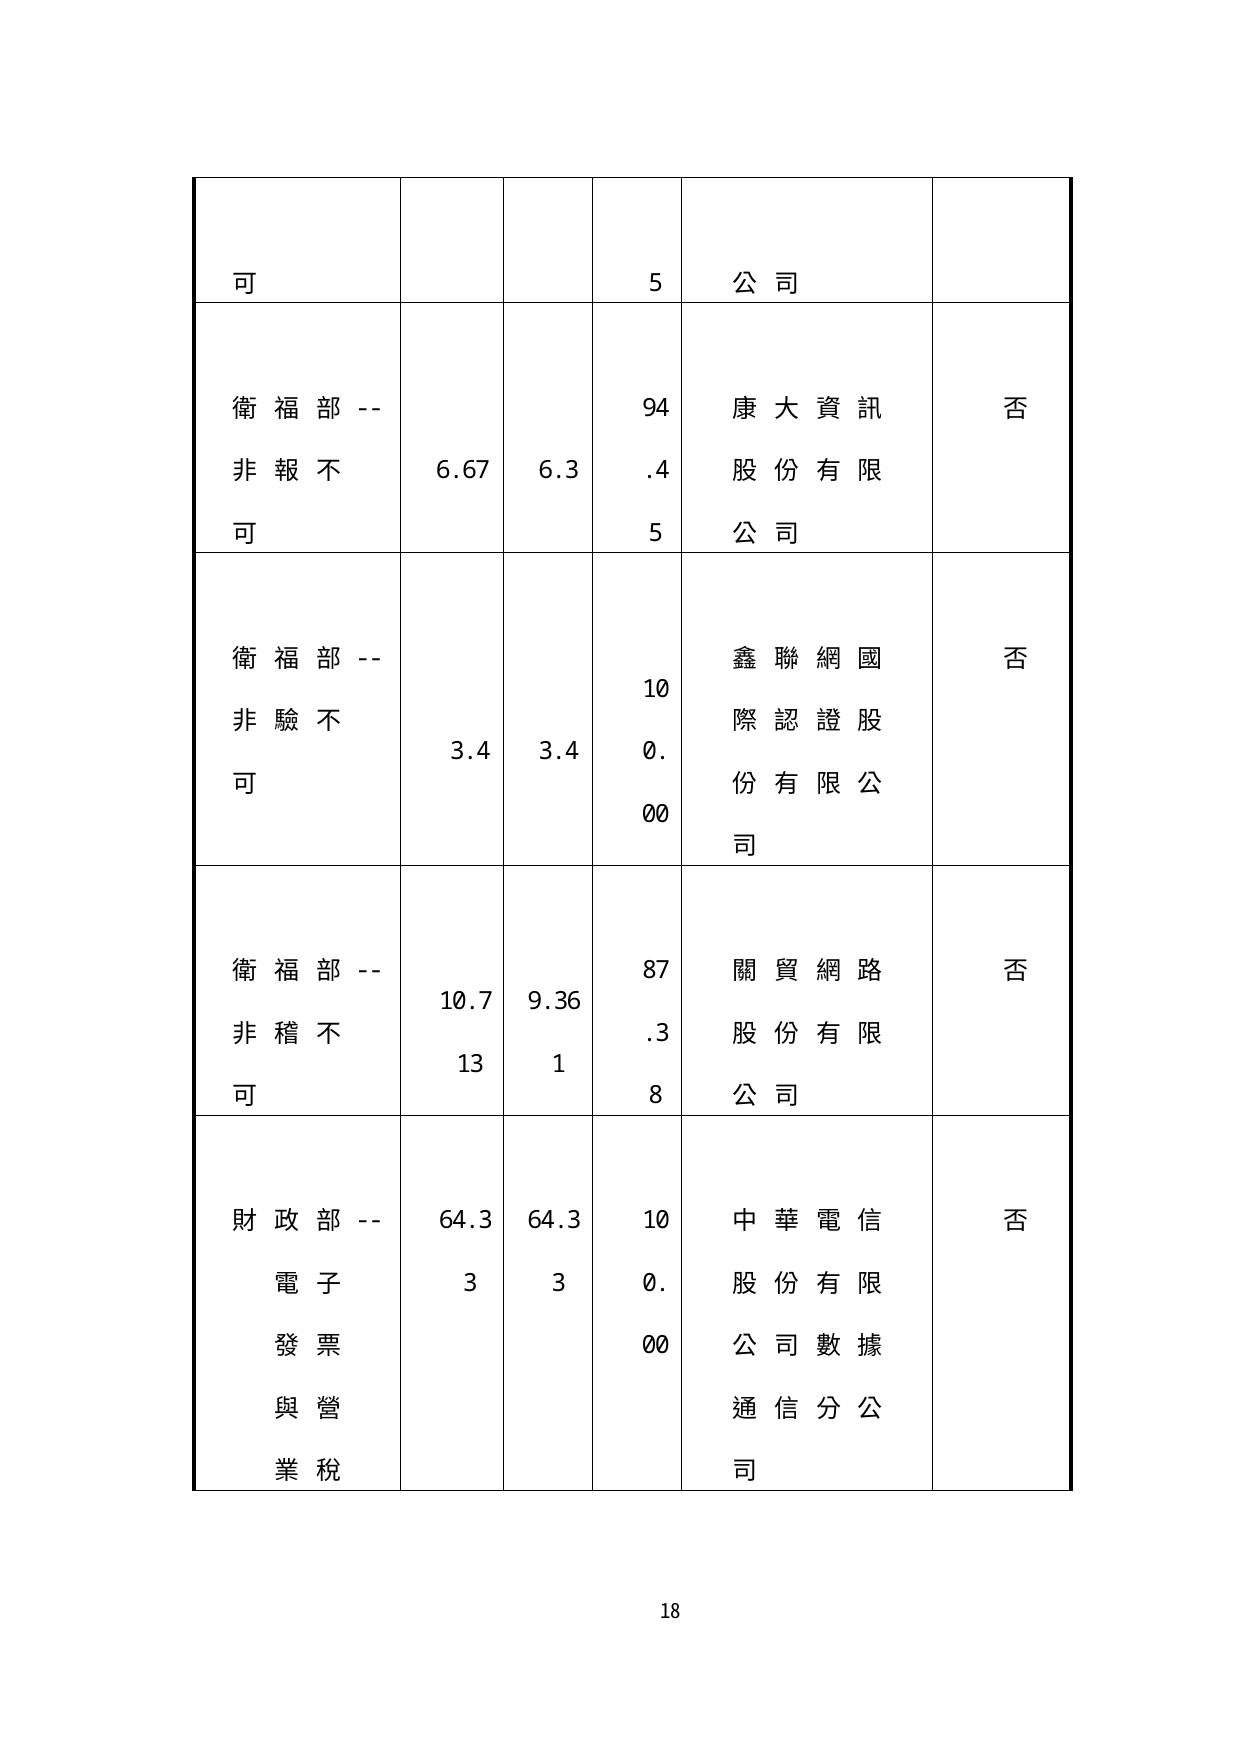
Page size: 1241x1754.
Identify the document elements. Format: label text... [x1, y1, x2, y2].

table_cell 關貿網路股份有限公司 [682, 866, 932, 1115]
table_cell 87.38 [593, 866, 681, 1115]
table_cell 100.00 [593, 553, 681, 865]
table_cell 康大資訊股份有限公司 [682, 303, 932, 552]
table_cell 否 [933, 1116, 1069, 1490]
table_cell 否 [933, 553, 1069, 865]
table_cell 6.67 [401, 303, 503, 552]
table_cell 64.33 [504, 1116, 592, 1490]
table_cell 5 [593, 178, 681, 302]
table_cell 可 [196, 178, 400, 302]
table_cell 94.45 [593, 303, 681, 552]
table_cell [504, 178, 592, 302]
table_cell 9.361 [504, 866, 592, 1115]
table_cell 100.00 [593, 1116, 681, 1490]
table_cell 衛福部--非報不可 [196, 303, 400, 552]
table_cell 否 [933, 303, 1069, 552]
table_cell 中華電信股份有限公司數據通信分公司 [682, 1116, 932, 1490]
table_cell 6.3 [504, 303, 592, 552]
table_cell [933, 178, 1069, 302]
table_cell 公司 [682, 178, 932, 302]
table_cell 鑫聯網國際認證股份有限公司 [682, 553, 932, 865]
table_cell 64.33 [401, 1116, 503, 1490]
table_cell 衛福部--非稽不可 [196, 866, 400, 1115]
table_cell 3.4 [401, 553, 503, 865]
table_cell 財政部--電子發票與營業稅 [196, 1116, 400, 1490]
table_cell 3.4 [504, 553, 592, 865]
table_cell 10.713 [401, 866, 503, 1115]
table_cell [401, 178, 503, 302]
table_cell 衛福部--非驗不可 [196, 553, 400, 865]
table_cell 否 [933, 866, 1069, 1115]
